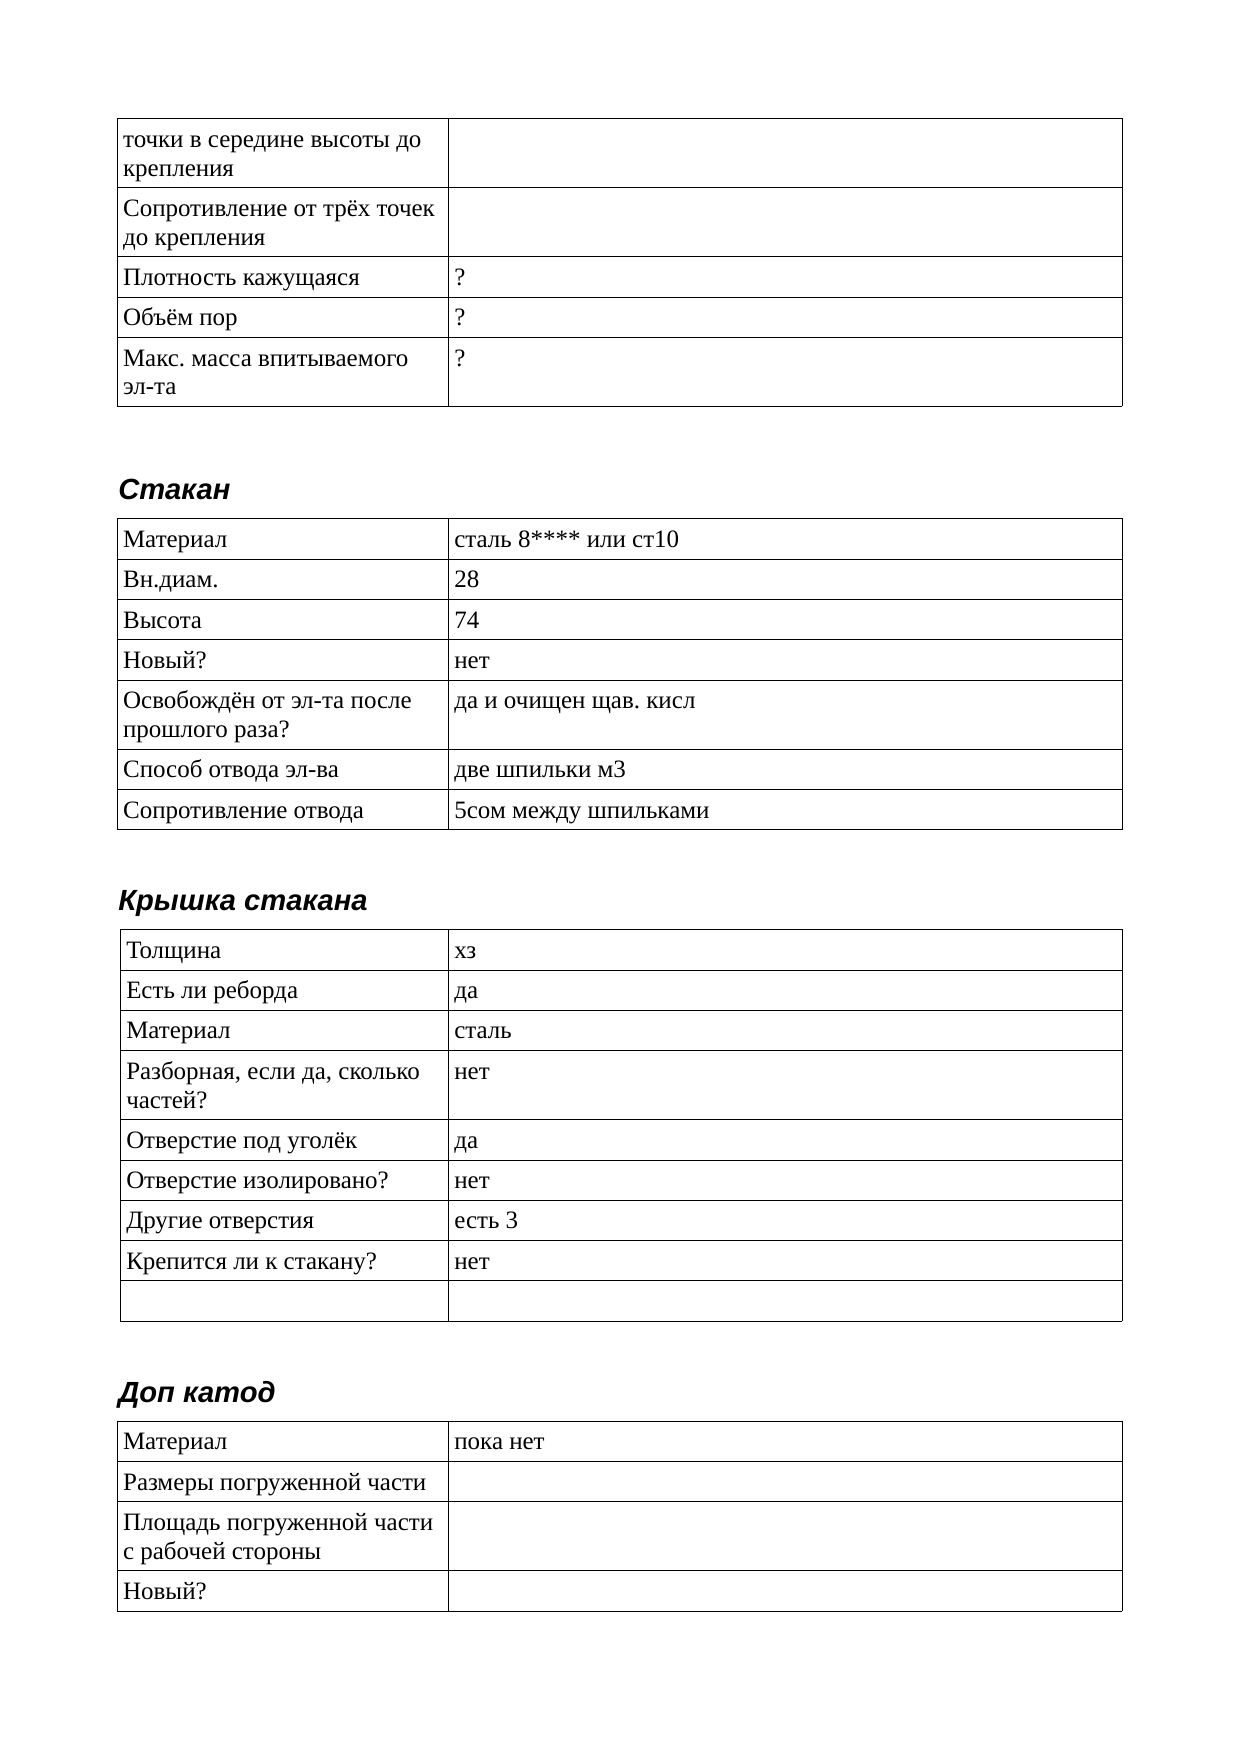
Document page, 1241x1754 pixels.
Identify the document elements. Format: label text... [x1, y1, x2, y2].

table_cell Сопротивление отвода [118, 790, 448, 829]
table_cell нет [449, 1161, 1122, 1200]
table_cell ? [449, 257, 1122, 297]
table_header пока нет [449, 1422, 1122, 1461]
table_cell Макс. масса впитываемого эл-та [118, 338, 448, 406]
table_cell Размеры погруженной части [118, 1462, 448, 1501]
table_cell Новый? [118, 1571, 448, 1611]
table_cell Освобождён от эл-та после прошлого раза? [118, 681, 448, 749]
table_cell ? [449, 338, 1122, 406]
table_cell нет [449, 640, 1122, 679]
subtitle Стакан [118, 472, 1122, 506]
table_cell Объём пор [118, 298, 448, 337]
table_cell Сопротивление от трёх точек до крепления [118, 188, 448, 256]
table_cell нет [449, 1241, 1122, 1280]
table_cell точки в середине высоты до крепления [118, 119, 448, 187]
table_cell есть 3 [449, 1201, 1122, 1240]
table_cell нет [449, 1051, 1122, 1119]
table_cell да и очищен щав. кисл [449, 681, 1122, 749]
table_cell [449, 1462, 1122, 1501]
subtitle Крышка стакана [118, 883, 1122, 917]
table_header Толщина [121, 930, 448, 969]
table_cell [449, 188, 1122, 256]
table_cell [449, 1502, 1122, 1570]
table_cell Вн.диам. [118, 560, 448, 599]
table_cell [449, 1571, 1122, 1611]
table_cell Материал [121, 1011, 448, 1050]
table_cell 28 [449, 560, 1122, 599]
table_cell да [449, 971, 1122, 1010]
table_header сталь 8**** или ст10 [449, 519, 1122, 559]
table_cell две шпильки м3 [449, 750, 1122, 789]
table_cell 74 [449, 600, 1122, 639]
table_cell Разборная, если да, сколько частей? [121, 1051, 448, 1119]
table_cell Крепится ли к стакану? [121, 1241, 448, 1280]
table_cell [449, 1281, 1122, 1321]
table_header Материал [118, 519, 448, 559]
table_cell [449, 119, 1122, 187]
subtitle Доп катод [118, 1374, 1122, 1408]
table_cell 5сом между шпильками [449, 790, 1122, 829]
table_cell [121, 1281, 448, 1321]
table_header хз [449, 930, 1122, 969]
table_cell ? [449, 298, 1122, 337]
table_cell сталь [449, 1011, 1122, 1050]
table_cell Другие отверстия [121, 1201, 448, 1240]
table_cell Высота [118, 600, 448, 639]
table_cell Площадь погруженной части с рабочей стороны [118, 1502, 448, 1570]
table_header Материал [118, 1422, 448, 1461]
table_cell Есть ли реборда [121, 971, 448, 1010]
table_cell Новый? [118, 640, 448, 679]
table_cell да [449, 1120, 1122, 1159]
table_cell Плотность кажущаяся [118, 257, 448, 297]
table_cell Отверстие изолировано? [121, 1161, 448, 1200]
table_cell Отверстие под уголёк [121, 1120, 448, 1159]
table_cell Способ отвода эл-ва [118, 750, 448, 789]
